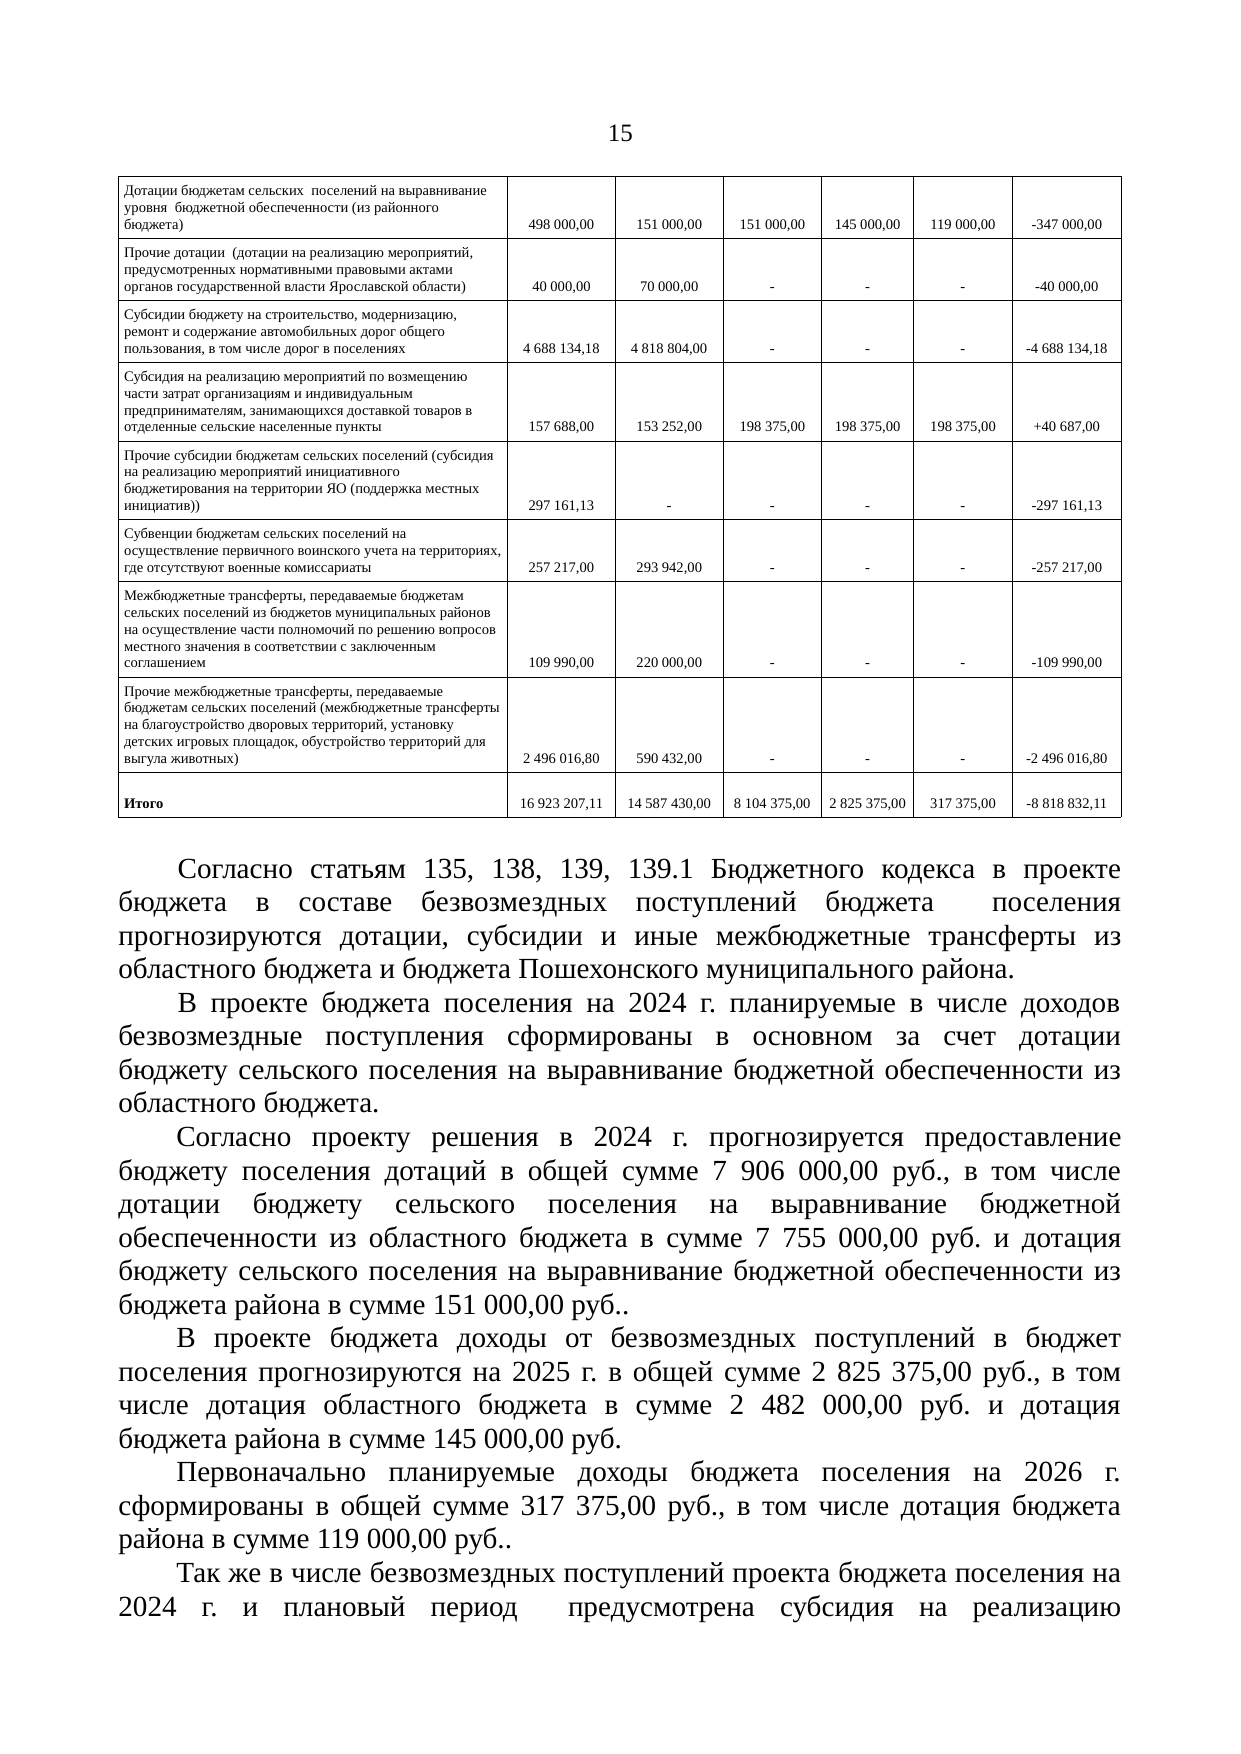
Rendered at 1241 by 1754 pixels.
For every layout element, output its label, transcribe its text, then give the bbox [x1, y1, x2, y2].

table_cell - [724, 442, 821, 519]
table_cell - [822, 678, 913, 772]
table_cell 293 942,00 [616, 520, 723, 581]
table_cell Прочие субсидии бюджетам сельских поселений (субсидия на реализацию мероприятий инициативного бюджетирования на территории ЯО (поддержка местных инициатив)) [119, 442, 507, 519]
table_cell 4 688 134,18 [508, 301, 615, 362]
table_cell 257 217,00 [508, 520, 615, 581]
table_cell Прочие дотации (дотации на реализацию мероприятий, предусмотренных нормативными правовыми актами органов государственной власти Ярославской области) [119, 239, 507, 300]
table_cell 198 375,00 [724, 363, 821, 441]
table_cell 220 000,00 [616, 582, 723, 677]
table_cell - [914, 582, 1012, 677]
table_cell 119 000,00 [914, 177, 1012, 238]
table_cell - [822, 582, 913, 677]
text В проекте бюджета поселения на 2024 г. планируемые в числе доходов безвозмездные поступления сформированы в основном за счет дотации бюджету сельского поселения на выравнивание бюджетной обеспеченности из областного бюджета. [118, 985, 1122, 1119]
table_cell 2 825 375,00 [822, 773, 913, 817]
table_cell 317 375,00 [914, 773, 1012, 817]
table_cell 198 375,00 [914, 363, 1012, 441]
table_cell 14 587 430,00 [616, 773, 723, 817]
table_cell - [724, 239, 821, 300]
table_cell -297 161,13 [1013, 442, 1121, 519]
table_cell - [914, 520, 1012, 581]
table_cell Дотации бюджетам сельских поселений на выравнивание уровня бюджетной обеспеченности (из районного бюджета) [119, 177, 507, 238]
table_cell - [822, 520, 913, 581]
table_cell - [914, 301, 1012, 362]
table_cell Субсидии бюджету на строительство, модернизацию, ремонт и содержание автомобильных дорог общего пользования, в том числе дорог в поселениях [119, 301, 507, 362]
text Первоначально планируемые доходы бюджета поселения на 2026 г. сформированы в общей сумме 317 375,00 руб., в том числе дотация бюджета района в сумме 119 000,00 руб.. [118, 1454, 1122, 1555]
table_cell Субсидия на реализацию мероприятий по возмещению части затрат организациям и индивидуальным предпринимателям, занимающихся доставкой товаров в отделенные сельские населенные пункты [119, 363, 507, 441]
table_cell - [724, 520, 821, 581]
table_cell -4 688 134,18 [1013, 301, 1121, 362]
text Согласно статьям 135, 138, 139, 139.1 Бюджетного кодекса в проекте бюджета в составе безвозмездных поступлений бюджета поселения прогнозируются дотации, субсидии и иные межбюджетные трансферты из областного бюджета и бюджета Пошехонского муниципального района. [118, 851, 1122, 985]
table_cell - [822, 301, 913, 362]
table_cell 109 990,00 [508, 582, 615, 677]
text В проекте бюджета доходы от безвозмездных поступлений в бюджет поселения прогнозируются на 2025 г. в общей сумме 2 825 375,00 руб., в том числе дотация областного бюджета в сумме 2 482 000,00 руб. и дотация бюджета района в сумме 145 000,00 руб. [118, 1320, 1122, 1454]
table_cell 157 688,00 [508, 363, 615, 441]
text Согласно проекту решения в 2024 г. прогнозируется предоставление бюджету поселения дотаций в общей сумме 7 906 000,00 руб., в том числе дотации бюджету сельского поселения на выравнивание бюджетной обеспеченности из областного бюджета в сумме 7 755 000,00 руб. и дотация бюджету сельского поселения на выравнивание бюджетной обеспеченности из бюджета района в сумме 151 000,00 руб.. [118, 1119, 1122, 1320]
table_cell 40 000,00 [508, 239, 615, 300]
table_cell +40 687,00 [1013, 363, 1121, 441]
table_cell -2 496 016,80 [1013, 678, 1121, 772]
table_cell - [616, 442, 723, 519]
table_cell 151 000,00 [724, 177, 821, 238]
table_cell - [724, 678, 821, 772]
table_cell - [724, 301, 821, 362]
table_cell -347 000,00 [1013, 177, 1121, 238]
text Так же в числе безвозмездных поступлений проекта бюджета поселения на 2024 г. и плановый период предусмотрена субсидия на реализацию [118, 1555, 1122, 1622]
table_cell 297 161,13 [508, 442, 615, 519]
table_cell - [822, 442, 913, 519]
table_cell - [724, 582, 821, 677]
table_cell -109 990,00 [1013, 582, 1121, 677]
table_cell Межбюджетные трансферты, передаваемые бюджетам сельских поселений из бюджетов муниципальных районов на осуществление части полномочий по решению вопросов местного значения в соответствии с заключенным соглашением [119, 582, 507, 677]
table_cell 70 000,00 [616, 239, 723, 300]
table_cell 498 000,00 [508, 177, 615, 238]
table_cell -257 217,00 [1013, 520, 1121, 581]
table_cell Субвенции бюджетам сельских поселений на осуществление первичного воинского учета на территориях, где отсутствуют военные комиссариаты [119, 520, 507, 581]
table_cell 2 496 016,80 [508, 678, 615, 772]
table_cell - [822, 239, 913, 300]
table_cell 16 923 207,11 [508, 773, 615, 817]
table_cell -40 000,00 [1013, 239, 1121, 300]
table_cell Прочие межбюджетные трансферты, передаваемые бюджетам сельских поселений (межбюджетные трансферты на благоустройство дворовых территорий, установку детских игровых площадок, обустройство территорий для выгула животных) [119, 678, 507, 772]
table_cell 151 000,00 [616, 177, 723, 238]
table_cell - [914, 678, 1012, 772]
table_cell 4 818 804,00 [616, 301, 723, 362]
table_cell - [914, 442, 1012, 519]
table_cell 8 104 375,00 [724, 773, 821, 817]
table_cell 590 432,00 [616, 678, 723, 772]
table_cell -8 818 832,11 [1013, 773, 1121, 817]
table_cell Итого [119, 773, 507, 817]
table_cell 145 000,00 [822, 177, 913, 238]
table_cell - [914, 239, 1012, 300]
table_cell 153 252,00 [616, 363, 723, 441]
table_cell 198 375,00 [822, 363, 913, 441]
